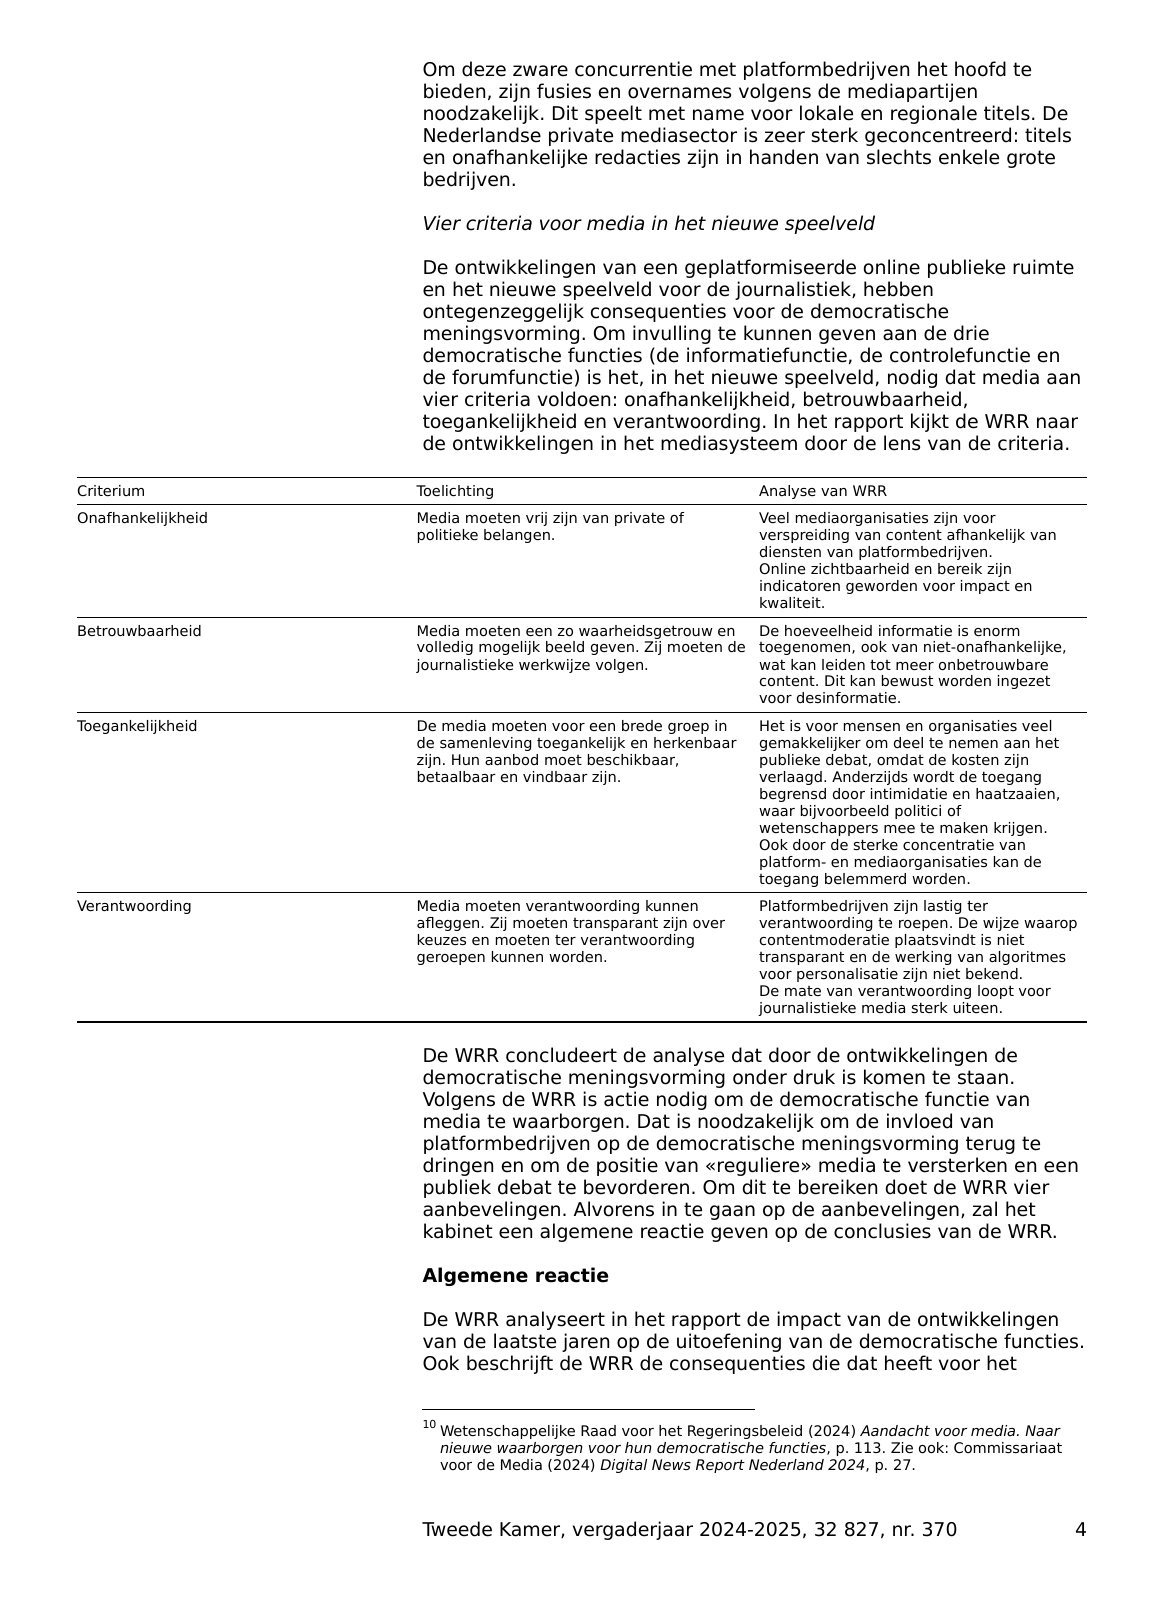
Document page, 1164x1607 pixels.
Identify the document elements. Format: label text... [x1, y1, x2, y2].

table_header Criterium [77, 478, 410, 504]
table_cell Toegankelijkheid [77, 713, 410, 892]
text De ontwikkelingen van een geplatformiseerde online publieke ruimte en het nieuwe speelveld voor de journalistiek, hebben ontegenzeggelijk consequenties voor de democratische meningsvorming. Om invulling te kunnen geven aan de drie democratische functies (de informatiefunctie, de controlefunctie en de forumfunctie) is het, in het nieuwe speelveld, nodig dat media aan vier criteria voldoen: onafhankelijkheid, betrouwbaarheid, toegankelijkheid en verantwoording. In het rapport kijkt de WRR naar de ontwikkelingen in het mediasysteem door de lens van de criteria. [422, 257, 1087, 455]
text Wetenschappelijke Raad voor het Regeringsbeleid (2024) Aandacht voor media. Naar nieuwe waarborgen voor hun democratische functies, p. 113. Zie ook: Commissariaat voor de Media (2024) Digital News Report Nederland 2024, p. 27. [422, 1418, 1087, 1474]
subtitle Vier criteria voor media in het nieuwe speelveld [422, 213, 1087, 235]
text De WRR concludeert de analyse dat door de ontwikkelingen de democratische meningsvorming onder druk is komen te staan. Volgens de WRR is actie nodig om de democratische functie van media te waarborgen. Dat is noodzakelijk om de invloed van platformbedrijven op de democratische meningsvorming terug te dringen en om de positie van «reguliere» media te versterken en een publiek debat te bevorderen. Om dit te bereiken doet de WRR vier aanbevelingen. Alvorens in te gaan op de aanbevelingen, zal het kabinet een algemene reactie geven op de conclusies van de WRR. [422, 1045, 1087, 1242]
table_cell Onafhankelijkheid [77, 505, 410, 617]
table_cell Betrouwbaarheid [77, 618, 410, 712]
table_cell De hoeveelheid informatie is enorm toegenomen, ook van niet-onafhankelijke, wat kan leiden tot meer onbetrouwbare content. Dit kan bewust worden ingezet voor desinformatie. [753, 618, 1087, 712]
table_cell Platformbedrijven zijn lastig ter verantwoording te roepen. De wijze waarop contentmoderatie plaatsvindt is niet transparant en de werking van algoritmes voor personalisatie zijn niet bekend. De mate van verantwoording loopt voor journalistieke media sterk uiteen. [753, 893, 1087, 1021]
table_cell Media moeten vrij zijn van private of politieke belangen. [410, 505, 753, 617]
text Om deze zware concurrentie met platformbedrijven het hoofd te bieden, zijn fusies en overnames volgens de mediapartijen noodzakelijk. Dit speelt met name voor lokale en regionale titels. De Nederlandse private mediasector is zeer sterk geconcentreerd: titels en onafhankelijke redacties zijn in handen van slechts enkele grote bedrijven. [422, 59, 1087, 191]
table_cell Verantwoording [77, 893, 410, 1021]
table_cell Veel mediaorganisaties zijn voor verspreiding van content afhankelijk van diensten van platformbedrijven. Online zichtbaarheid en bereik zijn indicatoren geworden voor impact en kwaliteit. [753, 505, 1087, 617]
text De WRR analyseert in het rapport de impact van de ontwikkelingen van de laatste jaren op de uitoefening van de democratische functies. Ook beschrijft de WRR de consequenties die dat heeft voor het [422, 1309, 1087, 1375]
table_cell Het is voor mensen en organisaties veel gemakkelijker om deel te nemen aan het publieke debat, omdat de kosten zijn verlaagd. Anderzijds wordt de toegang begrensd door intimidatie en haatzaaien, waar bijvoorbeeld politici of wetenschappers mee te maken krijgen. Ook door de sterke concentratie van platform- en mediaorganisaties kan de toegang belemmerd worden. [753, 713, 1087, 892]
table_cell Media moeten verantwoording kunnen afleggen. Zij moeten transparant zijn over keuzes en moeten ter verantwoording geroepen kunnen worden. [410, 893, 753, 1021]
subtitle Algemene reactie [422, 1265, 1087, 1287]
table_header Toelichting [410, 478, 753, 504]
table_cell De media moeten voor een brede groep in de samenleving toegankelijk en herkenbaar zijn. Hun aanbod moet beschikbaar, betaalbaar en vindbaar zijn. [410, 713, 753, 892]
table_header Analyse van WRR [753, 478, 1087, 504]
table_cell Media moeten een zo waarheidsgetrouw en volledig mogelijk beeld geven. Zij moeten de journalistieke werkwijze volgen. [410, 618, 753, 712]
